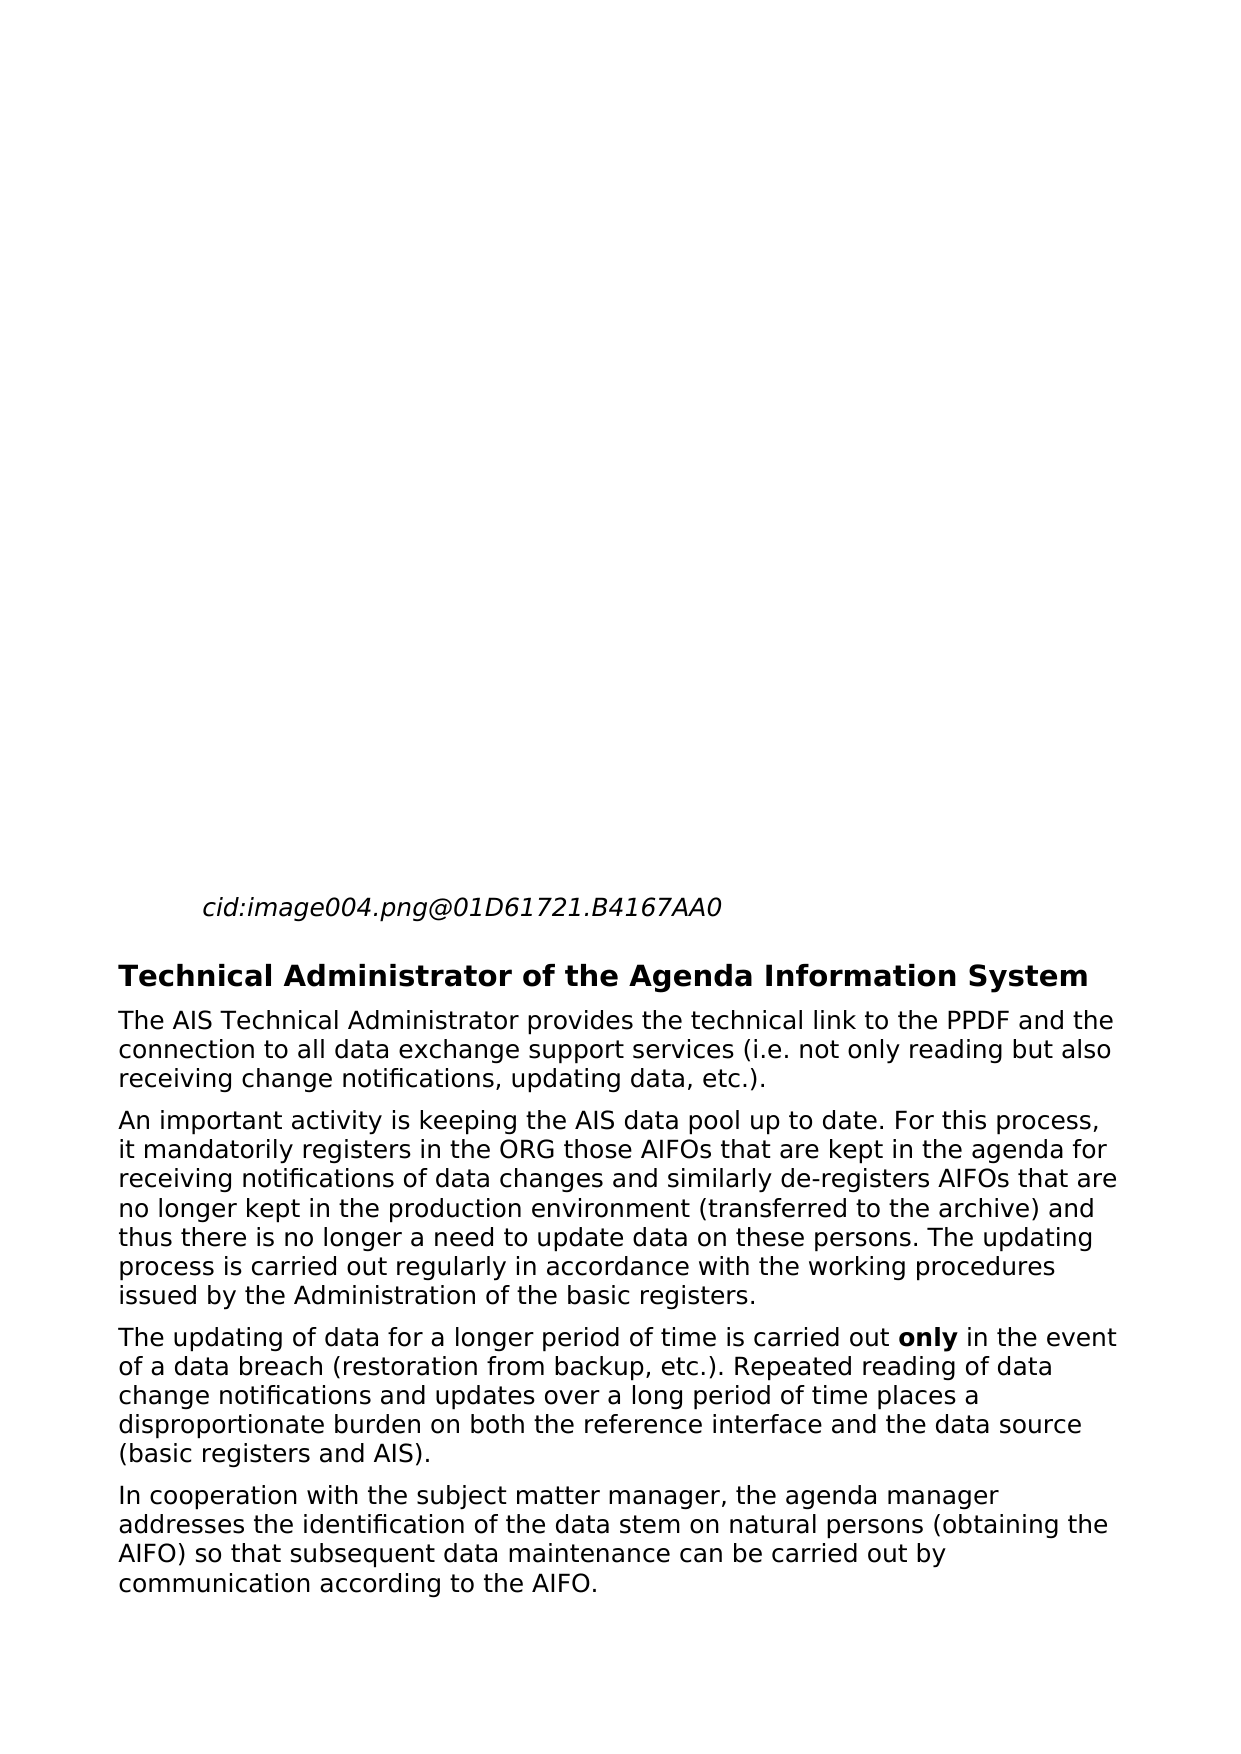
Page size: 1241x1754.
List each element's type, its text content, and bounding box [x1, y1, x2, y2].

text cid:image004.png@01D61721.B4167AA0 [118, 131, 809, 922]
subtitle Technical Administrator of the Agenda Information System [118, 960, 1122, 994]
text The updating of data for a longer period of time is carried out only in the event of a data breach (restoration from backup, etc.). Repeated reading of data change notifications and updates over a long period of time places a disproportionate burden on both the reference interface and the data source (basic registers and AIS). [118, 1323, 1122, 1469]
text In cooperation with the subject matter manager, the agenda manager addresses the identification of the data stem on natural persons (obtaining the AIFO) so that subsequent data maintenance can be carried out by communication according to the AIFO. [118, 1481, 1122, 1598]
text An important activity is keeping the AIS data pool up to date. For this process, it mandatorily registers in the ORG those AIFOs that are kept in the agenda for receiving notifications of data changes and similarly de-registers AIFOs that are no longer kept in the production environment (transferred to the archive) and thus there is no longer a need to update data on these persons. The updating process is carried out regularly in accordance with the working procedures issued by the Administration of the basic registers. [118, 1106, 1122, 1310]
text The AIS Technical Administrator provides the technical link to the PPDF and the connection to all data exchange support services (i.e. not only reading but also receiving change notifications, updating data, etc.). [118, 1006, 1122, 1094]
